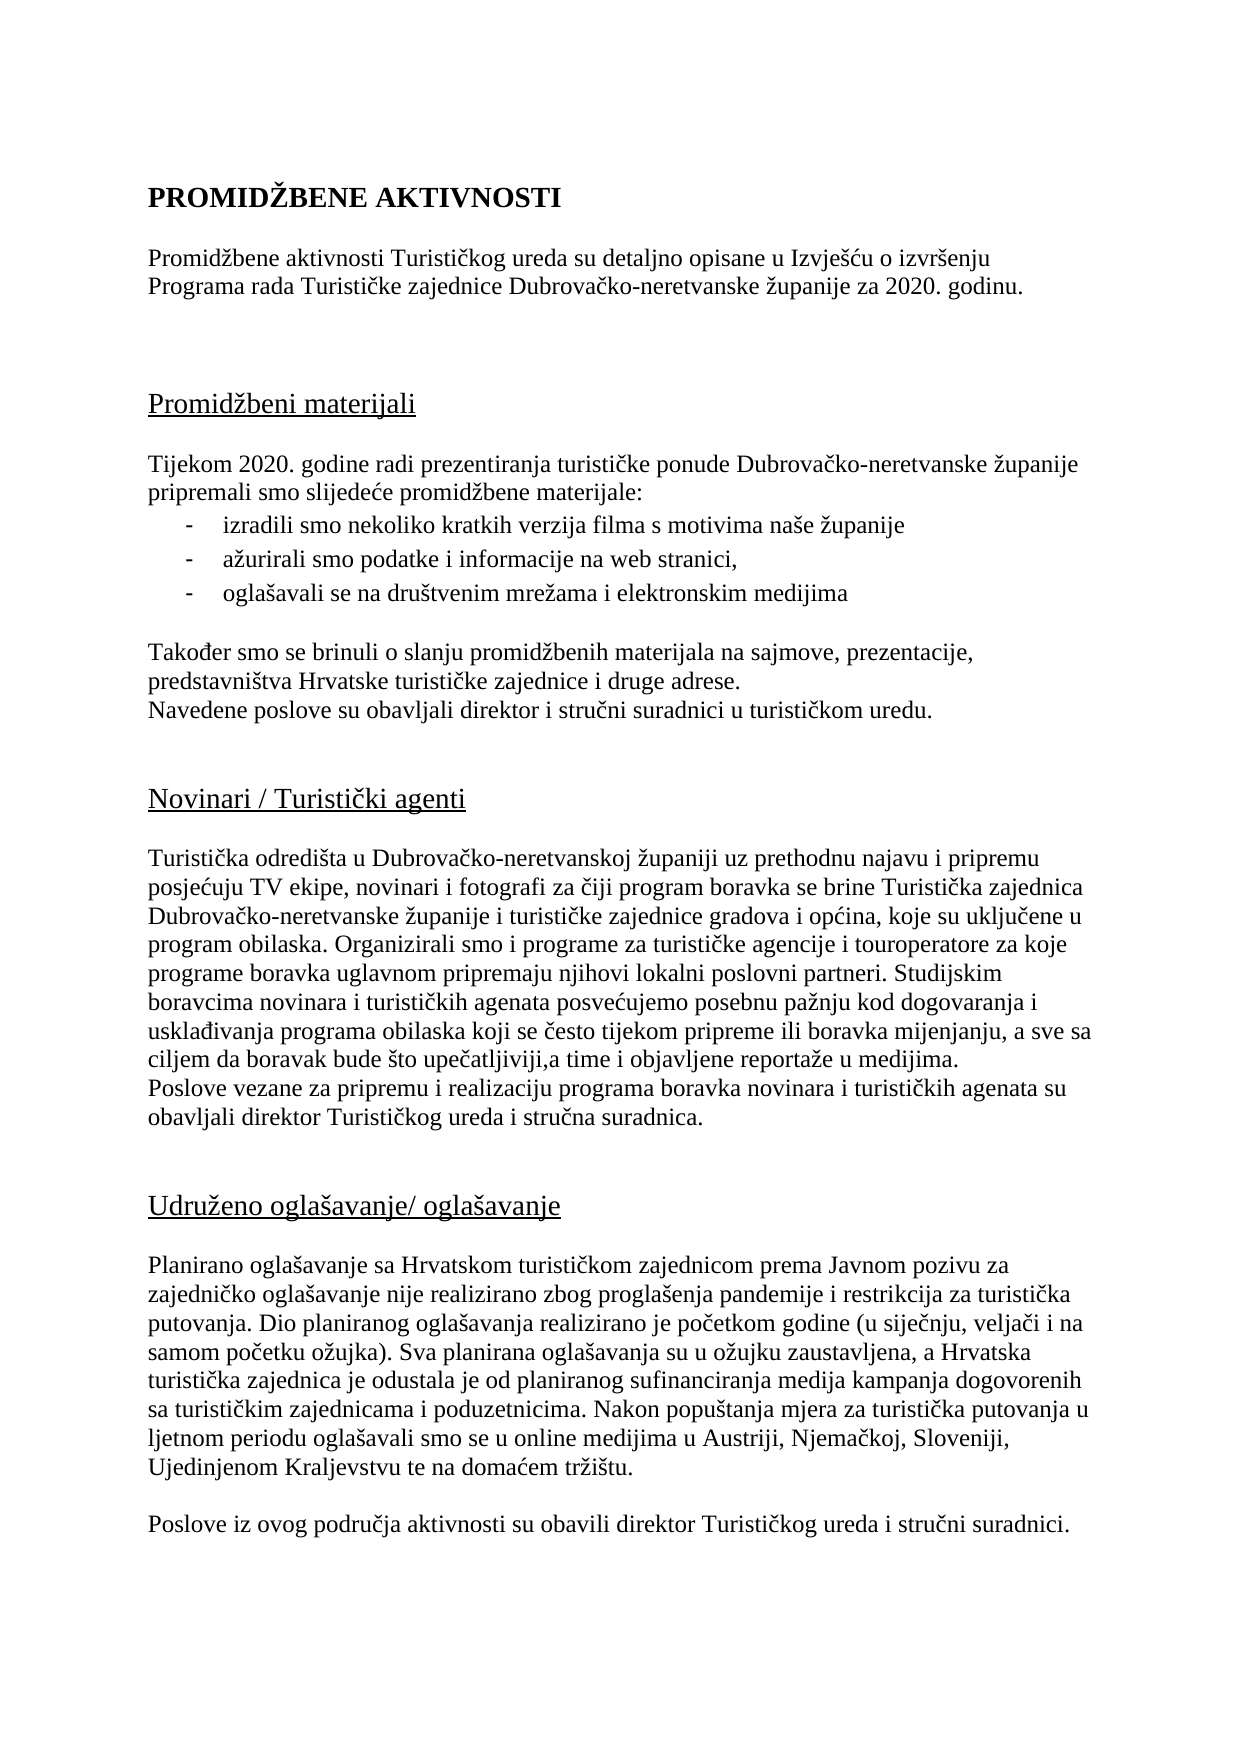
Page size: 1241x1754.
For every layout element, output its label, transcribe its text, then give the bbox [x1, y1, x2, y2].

text Tijekom 2020. godine radi prezentiranja turističke ponude Dubrovačko-neretvanske županije pripremali smo slijedeće promidžbene materijale: [148, 449, 1093, 506]
text Promidžbene aktivnosti Turističkog ureda su detaljno opisane u Izvješću o izvršenju Programa rada Turističke zajednice Dubrovačko-neretvanske županije za 2020. godinu. [148, 243, 1093, 300]
list izradili smo nekoliko kratkih verzija filma s motivima naše županije [185, 506, 1093, 540]
text Navedene poslove su obavljali direktor i stručni suradnici u turističkom uredu. [148, 695, 1093, 723]
text Planirano oglašavanje sa Hrvatskom turističkom zajednicom prema Javnom pozivu za zajedničko oglašavanje nije realizirano zbog proglašenja pandemije i restrikcija za turistička putovanja. Dio planiranog oglašavanja realizirano je početkom godine (u siječnju, veljači i na samom početku ožujka). Sva planirana oglašavanja su u ožujku zaustavljena, a Hrvatska turistička zajednica je odustala je od planiranog sufinanciranja medija kampanja dogovorenih sa turističkim zajednicama i poduzetnicima. Nakon popuštanja mjera za turistička putovanja u ljetnom periodu oglašavali smo se u online medijima u Austriji, Njemačkoj, Sloveniji, Ujedinjenom Kraljevstvu te na domaćem tržištu. [148, 1251, 1093, 1481]
list oglašavali se na društvenim mrežama i elektronskim medijima [185, 574, 1093, 608]
text Poslove vezane za pripremu i realizaciju programa boravka novinara i turističkih agenata su obavljali direktor Turističkog ureda i stručna suradnica. [148, 1073, 1093, 1131]
list ažurirali smo podatke i informacije na web stranici, [185, 540, 1093, 574]
text Turistička odredišta u Dubrovačko-neretvanskoj županiji uz prethodnu najavu i pripremu posjećuju TV ekipe, novinari i fotografi za čiji program boravka se brine Turistička zajednica Dubrovačko-neretvanske županije i turističke zajednice gradova i općina, koje su uključene u program obilaska. Organizirali smo i programe za turističke agencije i touroperatore za koje programe boravka uglavnom pripremaju njihovi lokalni poslovni partneri. Studijskim boravcima novinara i turističkih agenata posvećujemo posebnu pažnju kod dogovaranja i usklađivanja programa obilaska koji se često tijekom pripreme ili boravka mijenjanju, a sve sa ciljem da boravak bude što upečatljiviji,a time i objavljene reportaže u medijima. [148, 843, 1093, 1073]
text Novinari / Turistički agenti [148, 781, 1093, 814]
text Udruženo oglašavanje/ oglašavanje [148, 1188, 1093, 1222]
text Također smo se brinuli o slanju promidžbenih materijala na sajmove, prezentacije, predstavništva Hrvatske turističke zajednice i druge adrese. [148, 637, 1093, 695]
text PROMIDŽBENE AKTIVNOSTI [148, 180, 1093, 214]
text Promidžbeni materijali [148, 386, 1093, 420]
text Poslove iz ovog područja aktivnosti su obavili direktor Turističkog ureda i stručni suradnici. [148, 1509, 1093, 1538]
